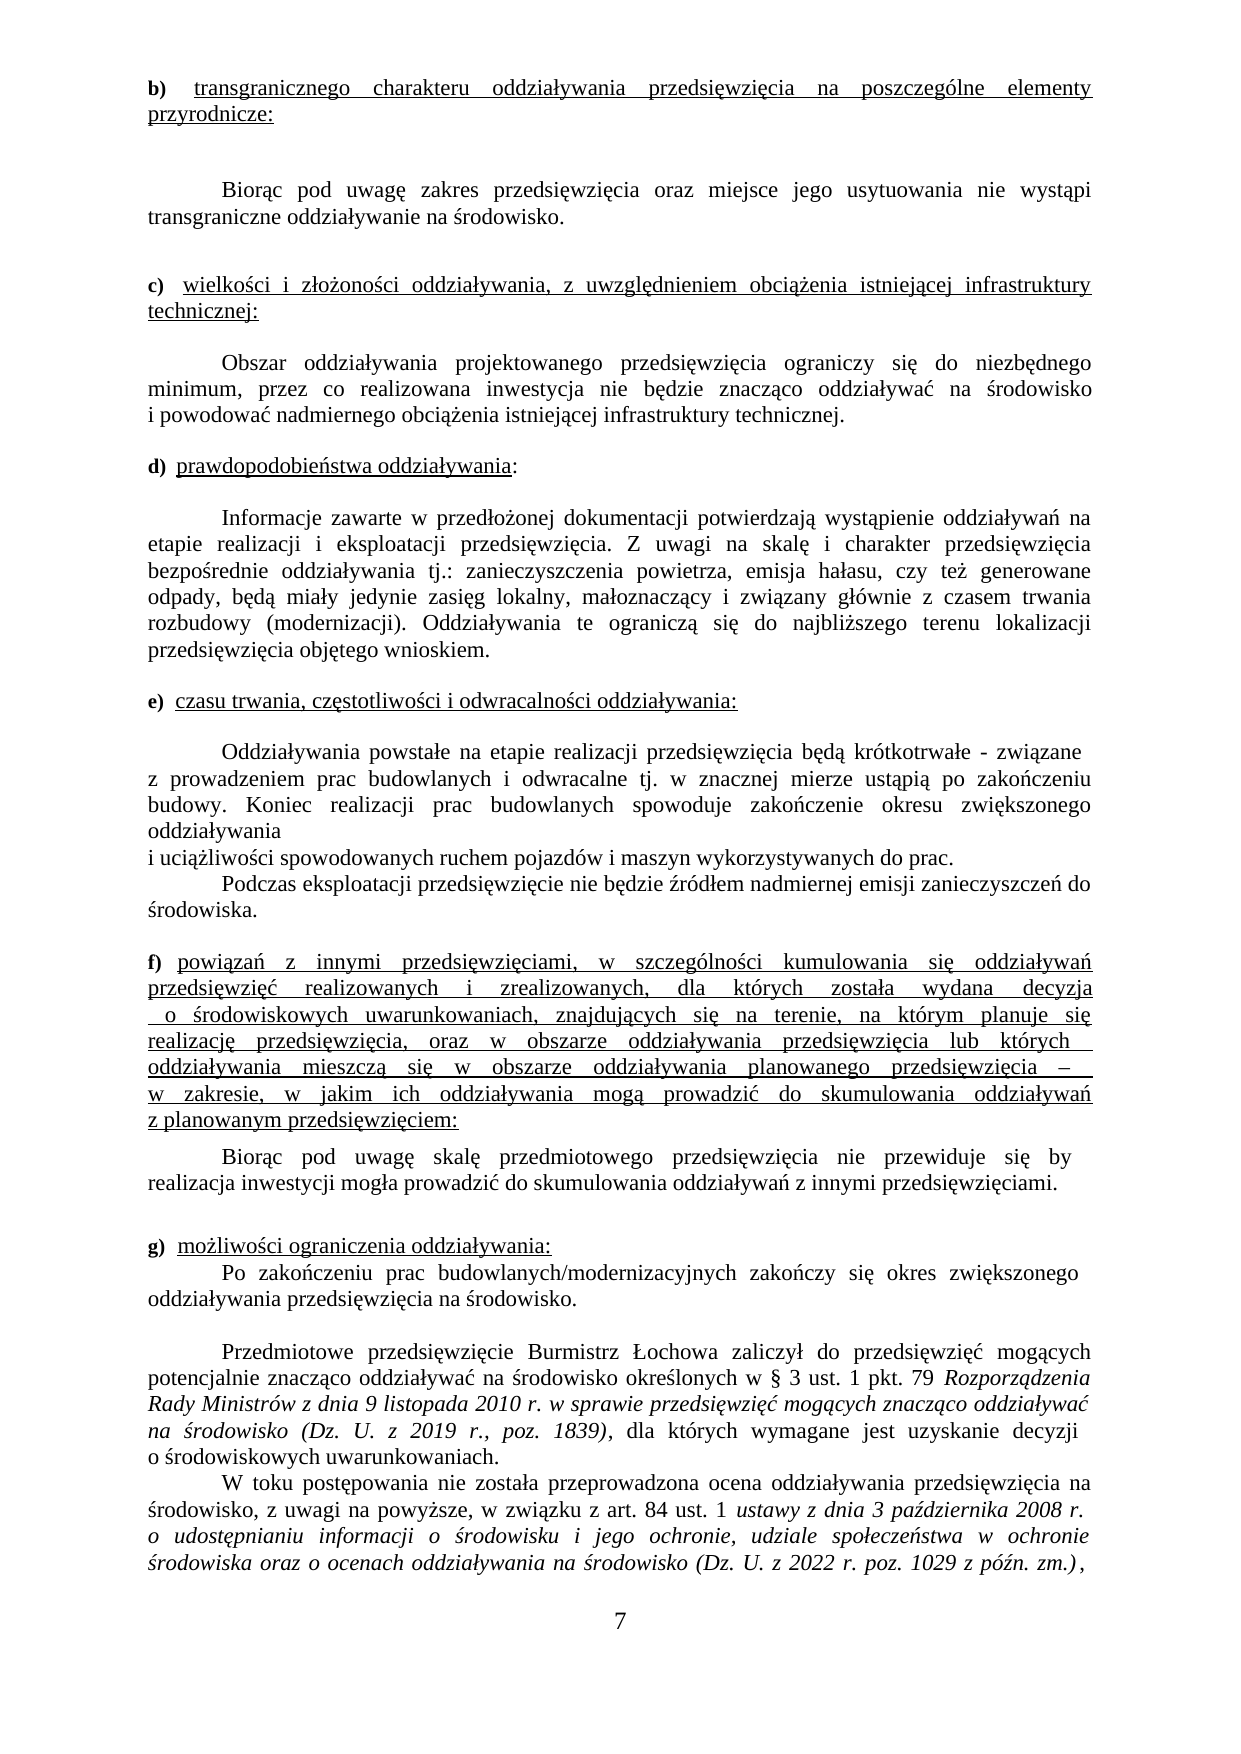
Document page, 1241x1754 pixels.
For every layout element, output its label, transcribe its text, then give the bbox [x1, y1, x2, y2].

list powiązań z innymi przedsięwzięciami, w szczególności kumulowania się oddziaływań przedsięwzięć realizowanych i zrealizowanych, dla których została wydana decyzja [148, 948, 1093, 997]
text W toku postępowania nie została przeprowadzona ocena oddziaływania przedsięwzięcia na środowisko, z uwagi na powyższe, w związku z art. 84 ust. 1 ustawy z dnia 3 października 2008 r. o udostępnianiu informacji o środowisku i jego ochronie, udziale społeczeństwa w ochronie środowiska oraz o ocenach oddziaływania na środowisko (Dz. U. z 2022 r. poz. 1029 z późn. zm.), [148, 1469, 1093, 1575]
text Oddziaływania powstałe na etapie realizacji przedsięwzięcia będą krótkotrwałe - związane z prowadzeniem prac budowlanych i odwracalne tj. w znacznej mierze ustąpią po zakończeniu budowy. Koniec realizacji prac budowlanych spowoduje zakończenie okresu zwiększonego oddziaływania i uciążliwości spowodowanych ruchem pojazdów i maszyn wykorzystywanych do prac. [148, 738, 1093, 870]
text Po zakończeniu prac budowlanych/modernizacyjnych zakończy się okres zwiększonego oddziaływania przedsięwzięcia na środowisko. [148, 1259, 1093, 1311]
text Obszar oddziaływania projektowanego przedsięwzięcia ograniczy się do niezbędnego minimum, przez co realizowana inwestycja nie będzie znacząco oddziaływać na środowisko i powodować nadmiernego obciążenia istniejącej infrastruktury technicznej. [148, 348, 1093, 428]
list w zakresie, w jakim ich oddziaływania mogą prowadzić do skumulowania oddziaływań [148, 1078, 1093, 1103]
list z planowanym przedsięwzięciem: [148, 1104, 1093, 1132]
list czasu trwania, częstotliwości i odwracalności oddziaływania: [148, 687, 1093, 713]
list o środowiskowych uwarunkowaniach, znajdujących się na terenie, na którym planuje się realizację przedsięwzięcia, oraz w obszarze oddziaływania przedsięwzięcia lub których [148, 998, 1093, 1050]
list prawdopodobieństwa oddziaływania: [148, 453, 1093, 479]
text Przedmiotowe przedsięwzięcie Burmistrz Łochowa zaliczył do przedsięwzięć mogących potencjalnie znacząco oddziaływać na środowisko określonych w § 3 ust. 1 pkt. 79 Rozporządzenia Rady Ministrów z dnia 9 listopada 2010 r. w sprawie przedsięwzięć mogących znacząco oddziaływać na środowisko (Dz. U. z 2019 r., poz. 1839), dla których wymagane jest uzyskanie decyzji o środowiskowych uwarunkowaniach. [148, 1338, 1093, 1469]
list oddziaływania mieszczą się w obszarze oddziaływania planowanego przedsięwzięcia – [148, 1051, 1093, 1076]
text Biorąc pod uwagę zakres przedsięwzięcia oraz miejsce jego usytuowania nie wystąpi transgraniczne oddziaływanie na środowisko. [148, 176, 1093, 229]
list możliwości ograniczenia oddziaływania: [148, 1232, 1093, 1259]
list transgranicznego charakteru oddziaływania przedsięwzięcia na poszczególne elementy przyrodnicze: [148, 74, 1093, 126]
text Informacje zawarte w przedłożonej dokumentacji potwierdzają wystąpienie oddziaływań na etapie realizacji i eksploatacji przedsięwzięcia. Z uwagi na skalę i charakter przedsięwzięcia bezpośrednie oddziaływania tj.: zanieczyszczenia powietrza, emisja hałasu, czy też generowane odpady, będą miały jedynie zasięg lokalny, małoznaczący i związany głównie z czasem trwania rozbudowy (modernizacji). Oddziaływania te ograniczą się do najbliższego terenu lokalizacji przedsięwzięcia objętego wnioskiem. [148, 504, 1093, 662]
text Biorąc pod uwagę skalę przedmiotowego przedsięwzięcia nie przewiduje się by realizacja inwestycji mogła prowadzić do skumulowania oddziaływań z innymi przedsięwzięciami. [148, 1143, 1093, 1196]
list wielkości i złożoności oddziaływania, z uwzględnieniem obciążenia istniejącej infrastruktury technicznej: [148, 271, 1093, 323]
text Podczas eksploatacji przedsięwzięcie nie będzie źródłem nadmiernej emisji zanieczyszczeń do środowiska. [148, 870, 1093, 923]
